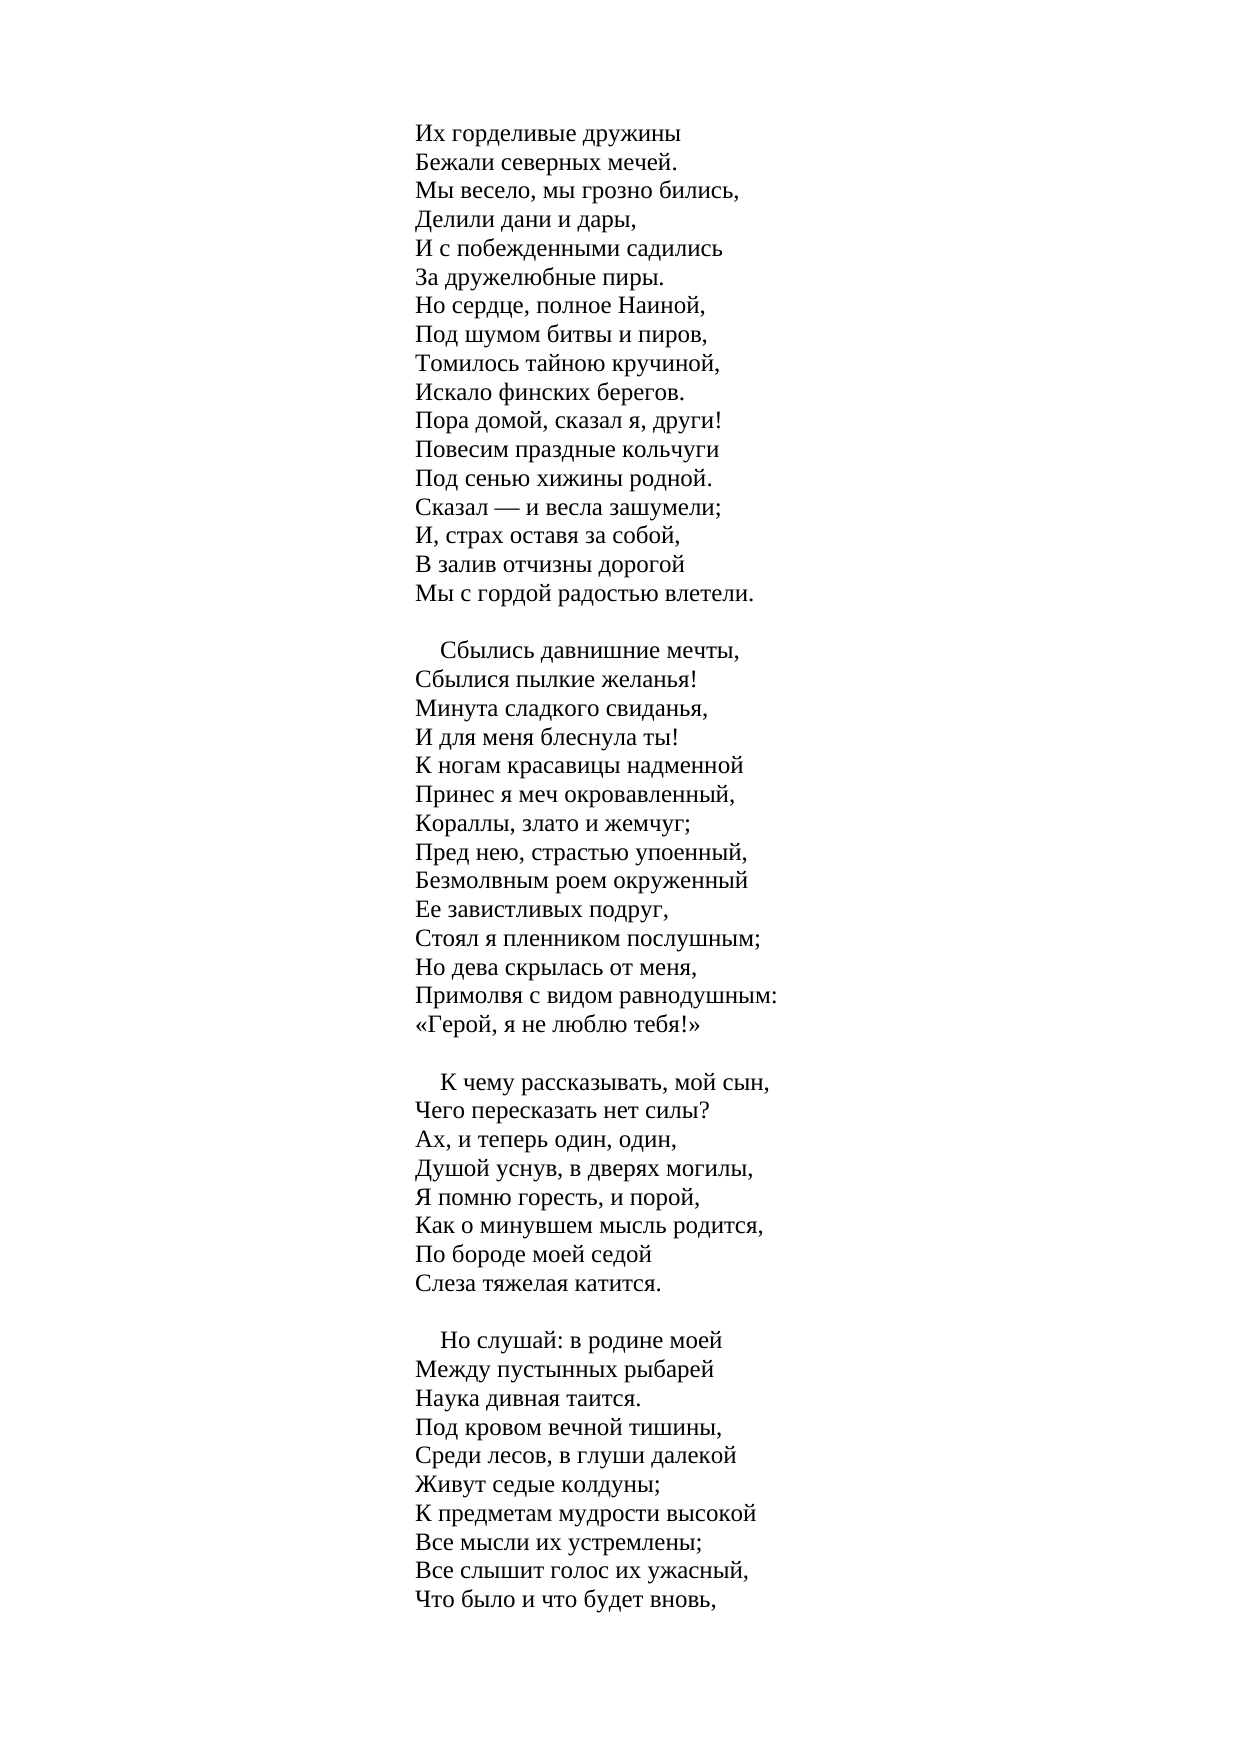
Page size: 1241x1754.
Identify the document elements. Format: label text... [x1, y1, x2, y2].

text Делили дани и дары, [356, 204, 1089, 233]
text К ногам красавицы надменной [356, 751, 1089, 779]
text Мы с гордой радостью влетели. [356, 578, 1089, 607]
text Все слышит голос их ужасный, [356, 1556, 1089, 1584]
text Наука дивная таится. [356, 1383, 1089, 1412]
text Стоял я пленником послушным; [356, 923, 1089, 952]
text Под кровом вечной тишины, [356, 1412, 1089, 1441]
text Кораллы, злато и жемчуг; [356, 808, 1089, 837]
text Между пустынных рыбарей [356, 1354, 1089, 1383]
text Я помню горесть, и порой, [356, 1182, 1089, 1211]
text Бежали северных мечей. [356, 147, 1089, 176]
text Сказал — и весла зашумели; [356, 492, 1089, 521]
text Что было и что будет вновь, [356, 1584, 1089, 1613]
text Но сердце, полное Наиной, [356, 291, 1089, 319]
text Примолвя с видом равнодушным: [356, 981, 1089, 1009]
text Пред нею, страстью упоенный, [356, 837, 1089, 866]
text Но слушай: в родине моей [356, 1326, 1089, 1354]
text Принес я меч окровавленный, [356, 779, 1089, 808]
text И для меня блеснула ты! [356, 722, 1089, 751]
text К чему рассказывать, мой сын, [356, 1067, 1089, 1096]
text Сбылися пылкие желанья! [356, 664, 1089, 693]
text Но дева скрылась от меня, [356, 952, 1089, 981]
text Чего пересказать нет силы? [356, 1096, 1089, 1124]
text «Герой, я не люблю тебя!» [356, 1009, 1089, 1038]
text Под шумом битвы и пиров, [356, 319, 1089, 348]
text Мы весело, мы грозно бились, [356, 176, 1089, 204]
text Живут седые колдуны; [356, 1469, 1089, 1498]
text И, страх оставя за собой, [356, 521, 1089, 549]
text К предметам мудрости высокой [356, 1498, 1089, 1527]
text Все мысли их устремлены; [356, 1527, 1089, 1556]
text В залив отчизны дорогой [356, 549, 1089, 578]
text И с побежденными садились [356, 233, 1089, 262]
text Повесим праздные кольчуги [356, 434, 1089, 463]
text По бороде моей седой [356, 1239, 1089, 1268]
text Как о минувшем мысль родится, [356, 1211, 1089, 1239]
text Сбылись давнишние мечты, [356, 636, 1089, 664]
text Искало финских берегов. [356, 377, 1089, 406]
text Минута сладкого свиданья, [356, 693, 1089, 722]
text За дружелюбные пиры. [356, 262, 1089, 291]
text Среди лесов, в глуши далекой [356, 1441, 1089, 1469]
text Под сенью хижины родной. [356, 463, 1089, 492]
text Слеза тяжелая катится. [356, 1268, 1089, 1297]
text Ее завистливых подруг, [356, 894, 1089, 923]
text Томилось тайною кручиной, [356, 348, 1089, 377]
text Пора домой, сказал я, други! [356, 406, 1089, 434]
text Ах, и теперь один, один, [356, 1124, 1089, 1153]
text Душой уснув, в дверях могилы, [356, 1153, 1089, 1182]
text Безмолвным роем окруженный [356, 866, 1089, 894]
text Их горделивые дружины [356, 118, 1089, 147]
